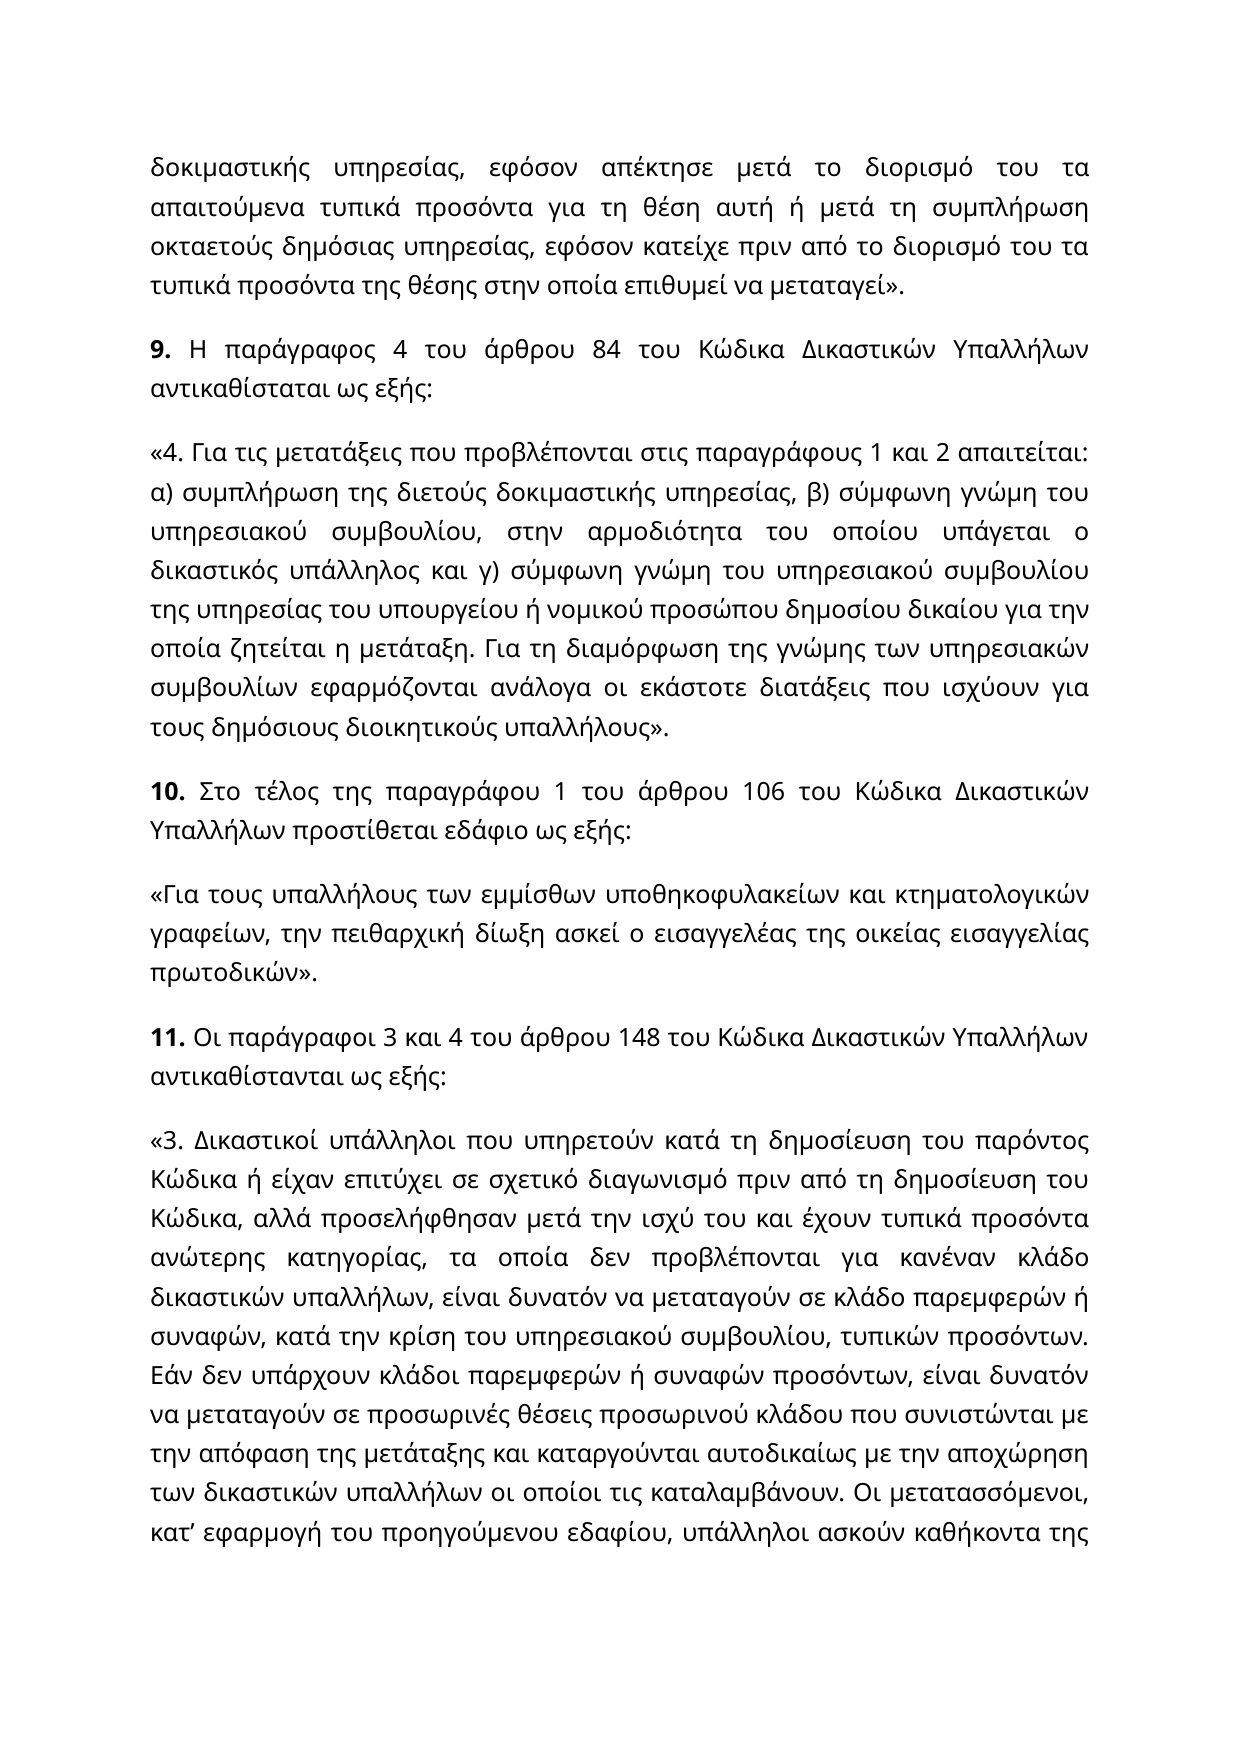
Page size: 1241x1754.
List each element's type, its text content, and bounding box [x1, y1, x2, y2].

text 9. Η παράγραφος 4 του άρθρου 84 του Κώδικα Δικαστικών Υπαλλήλων αντικαθίσταται ως εξής: [150, 332, 1090, 405]
text «4. Για τις μετατάξεις που προβλέπονται στις παραγράφους 1 και 2 απαιτείται: α) συμπλήρωση της διετούς δοκιμαστικής υπηρεσίας, β) σύμφωνη γνώμη του υπηρεσιακού συμβουλίου, στην αρμοδιότητα του οποίου υπάγεται ο δικαστικός υπάλληλος και γ) σύμφωνη γνώμη του υπηρεσιακού συμβουλίου της υπηρεσίας του υπουργείου ή νομικού προσώπου δημοσίου δικαίου για την οποία ζητείται η μετάταξη. Για τη διαμόρφωση της γνώμης των υπηρεσιακών συμβουλίων εφαρμόζονται ανάλογα οι εκάστοτε διατάξεις που ισχύουν για τους δημόσιους διοικητικούς υπαλλήλους». [150, 435, 1090, 743]
text «Για τους υπαλλήλους των εμμίσθων υποθηκοφυλακείων και κτηματολογικών γραφείων, την πειθαρχική δίωξη ασκεί ο εισαγγελέας της οικείας εισαγγελίας πρωτοδικών». [150, 877, 1090, 989]
text δοκιμαστικής υπηρεσίας, εφόσον απέκτησε μετά το διορισμό του τα απαιτούμενα τυπικά προσόντα για τη θέση αυτή ή μετά τη συμπλήρωση οκταετούς δημόσιας υπηρεσίας, εφόσον κατείχε πριν από το διορισμό του τα τυπικά προσόντα της θέσης στην οποία επιθυμεί να μεταταγεί». [150, 150, 1090, 302]
text 10. Στο τέλος της παραγράφου 1 του άρθρου 106 του Κώδικα Δικαστικών Υπαλλήλων προστίθεται εδάφιο ως εξής: [150, 773, 1090, 847]
text «3. Δικαστικοί υπάλληλοι που υπηρετούν κατά τη δημοσίευση του παρόντος Κώδικα ή είχαν επιτύχει σε σχετικό διαγωνισμό πριν από τη δημοσίευση του Κώδικα, αλλά προσελήφθησαν μετά την ισχύ του και έχουν τυπικά προσόντα ανώτερης κατηγορίας, τα οποία δεν προβλέπονται για κανέναν κλάδο δικαστικών υπαλλήλων, είναι δυνατόν να μεταταγούν σε κλάδο παρεμφερών ή συναφών, κατά την κρίση του υπηρεσιακού συμβουλίου, τυπικών προσόντων. Εάν δεν υπάρχουν κλάδοι παρεμφερών ή συναφών προσόντων, είναι δυνατόν να μεταταγούν σε προσωρινές θέσεις προσωρινού κλάδου που συνιστώνται με την απόφαση της μετάταξης και καταργούνται αυτοδικαίως με την αποχώρηση των δικαστικών υπαλλήλων οι οποίοι τις καταλαμβάνουν. Οι μετατασσόμενοι, κατ’ εφαρμογή του προηγούμενου εδαφίου, υπάλληλοι ασκούν καθήκοντα της [150, 1122, 1090, 1548]
text 11. Οι παράγραφοι 3 και 4 του άρθρου 148 του Κώδικα Δικαστικών Υπαλλήλων αντικαθίστανται ως εξής: [150, 1019, 1090, 1092]
